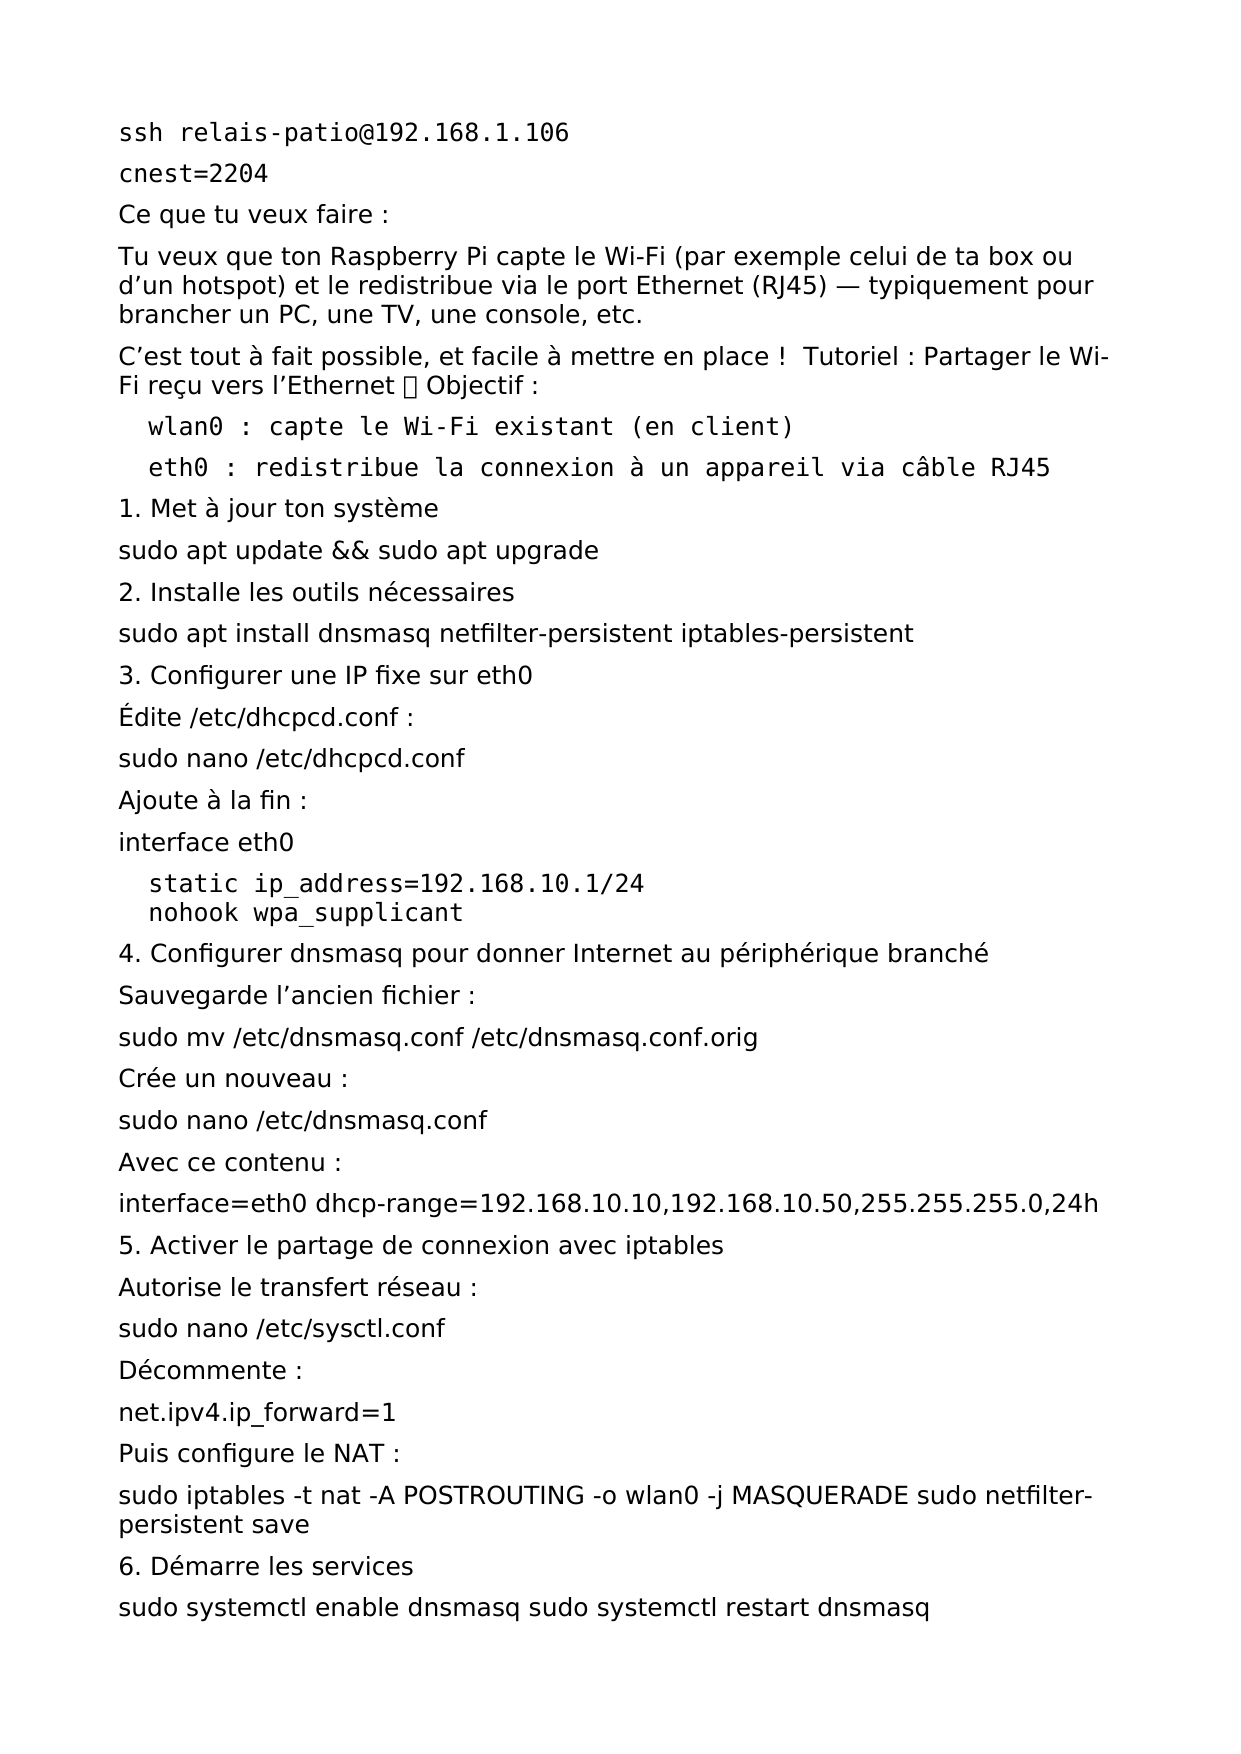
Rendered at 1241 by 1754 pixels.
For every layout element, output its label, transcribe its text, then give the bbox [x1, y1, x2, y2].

text Avec ce contenu : [118, 1148, 1122, 1177]
text sudo nano /etc/sysctl.conf [118, 1314, 1122, 1344]
text Sauvegarde l’ancien fichier : [118, 981, 1122, 1010]
text net.ipv4.ip_forward=1 [118, 1398, 1122, 1427]
text eth0 : redistribue la connexion à un appareil via câble RJ45 [118, 453, 1122, 483]
text interface=eth0 dhcp-range=192.168.10.10,192.168.10.50,255.255.255.0,24h [118, 1189, 1122, 1219]
text sudo systemctl enable dnsmasq sudo systemctl restart dnsmasq [118, 1594, 1122, 1623]
text cnest=2204 [118, 159, 1122, 188]
text sudo apt install dnsmasq netfilter-persistent iptables-persistent [118, 619, 1122, 648]
text Édite /etc/dhcpcd.conf : [118, 703, 1122, 732]
text sudo mv /etc/dnsmasq.conf /etc/dnsmasq.conf.orig [118, 1023, 1122, 1052]
text Tu veux que ton Raspberry Pi capte le Wi-Fi (par exemple celui de ta box ou d’un hotspot) et le redistribue via le port Ethernet (RJ45) — typiquement pour brancher un PC, une TV, une console, etc. [118, 242, 1122, 329]
text Crée un nouveau : [118, 1064, 1122, 1094]
text Autorise le transfert réseau : [118, 1273, 1122, 1302]
text 1. Met à jour ton système [118, 494, 1122, 523]
text 6. Démarre les services [118, 1552, 1122, 1581]
text 4. Configurer dnsmasq pour donner Internet au périphérique branché [118, 939, 1122, 969]
text 2. Installe les outils nécessaires [118, 578, 1122, 607]
text 5. Activer le partage de connexion avec iptables [118, 1231, 1122, 1260]
text Décommente : [118, 1356, 1122, 1385]
text 3. Configurer une IP fixe sur eth0 [118, 661, 1122, 690]
text interface eth0 [118, 828, 1122, 857]
text wlan0 : capte le Wi-Fi existant (en client) [118, 412, 1122, 442]
text C’est tout à fait possible, et facile à mettre en place ! 🛠️ Tutoriel : Partager le Wi-Fi reçu vers l’Ethernet 🎯 Objectif : [118, 342, 1122, 400]
text Ce que tu veux faire : [118, 200, 1122, 229]
text sudo apt update && sudo apt upgrade [118, 536, 1122, 565]
text Ajoute à la fin : [118, 786, 1122, 815]
text sudo nano /etc/dnsmasq.conf [118, 1106, 1122, 1135]
text sudo nano /etc/dhcpcd.conf [118, 744, 1122, 773]
text Puis configure le NAT : [118, 1439, 1122, 1469]
text ssh relais-patio@192.168.1.106 [118, 118, 1122, 147]
text sudo iptables -t nat -A POSTROUTING -o wlan0 -j MASQUERADE sudo netfilter-persistent save [118, 1481, 1122, 1539]
text static ip_address=192.168.10.1/24 nohook wpa_supplicant [118, 869, 1122, 928]
